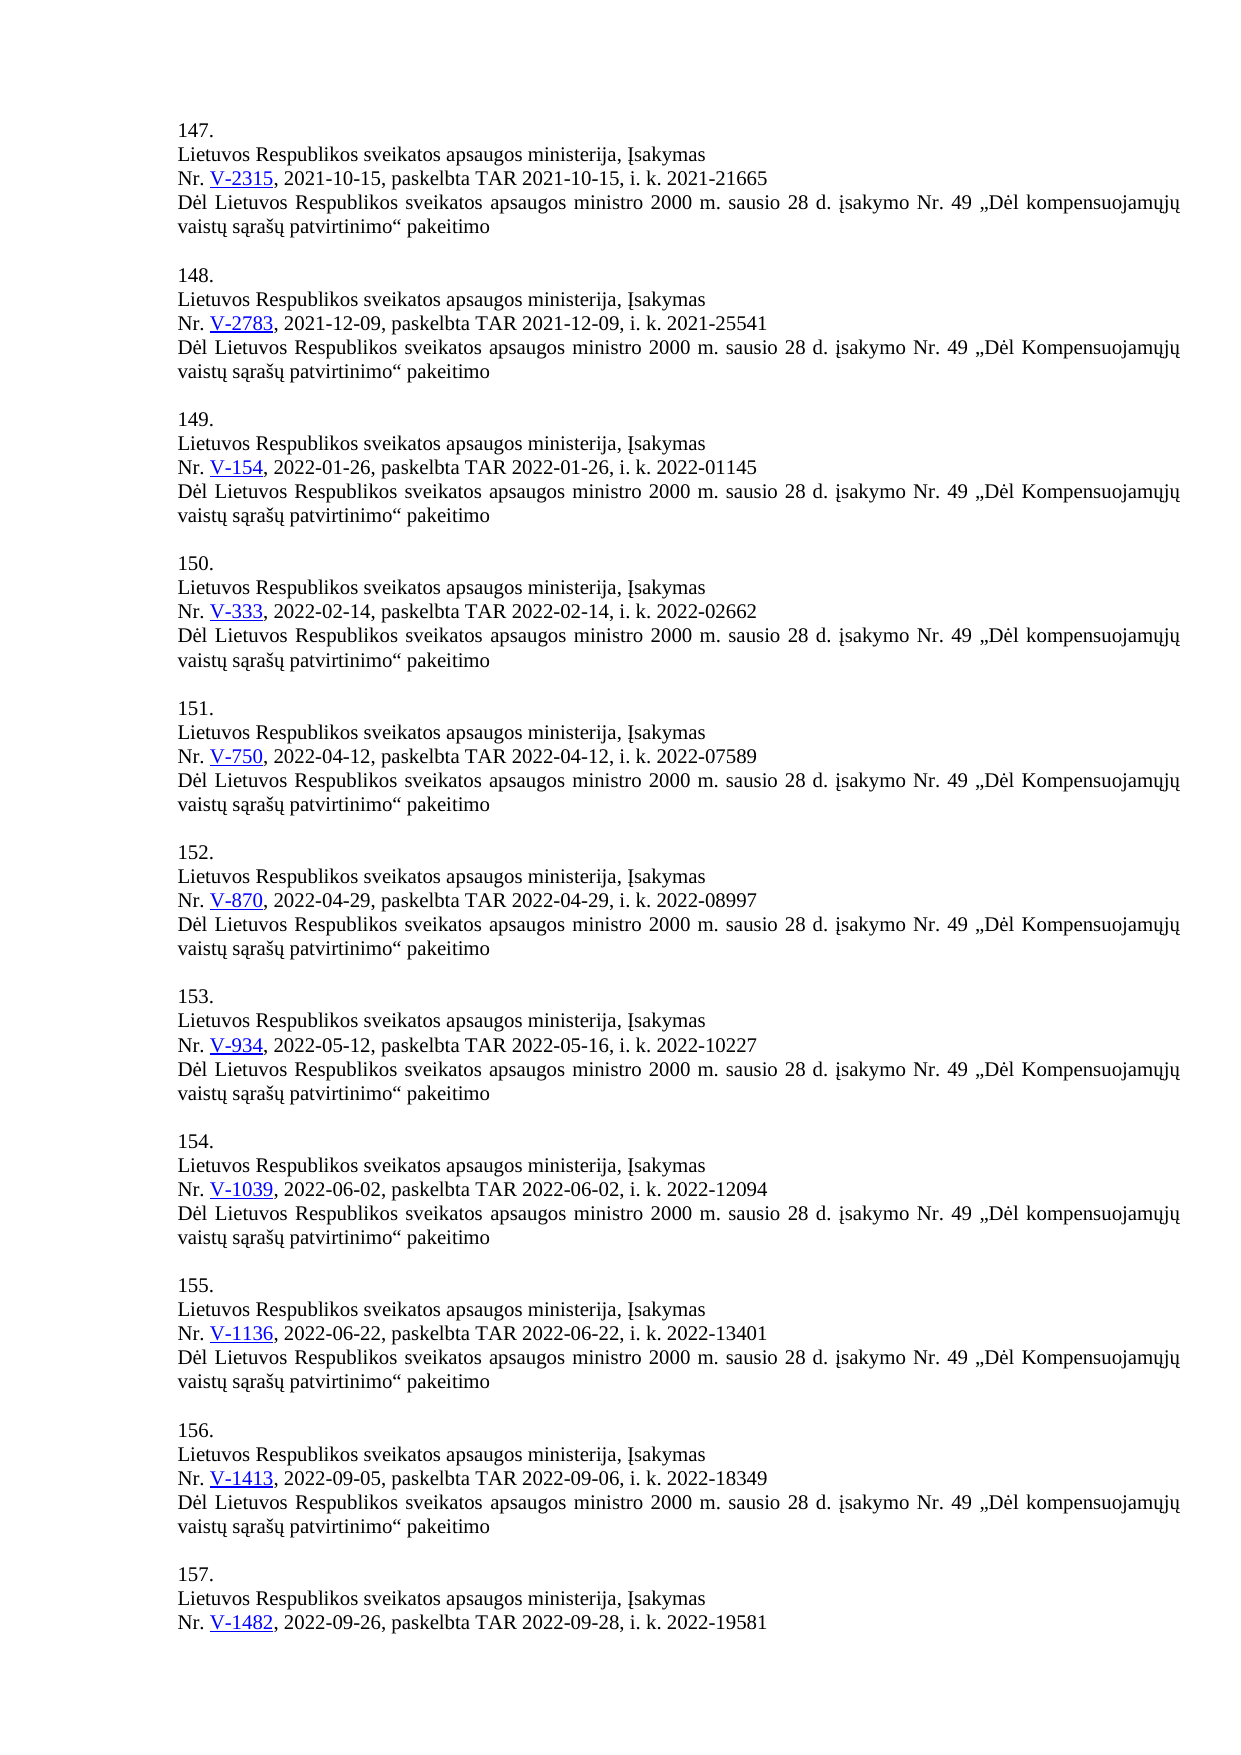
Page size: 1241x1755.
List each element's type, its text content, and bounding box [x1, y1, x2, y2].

text 150. [177, 551, 1181, 575]
text Nr. V-934, 2022-05-12, paskelbta TAR 2022-05-16, i. k. 2022-10227 [177, 1032, 1181, 1057]
text Dėl Lietuvos Respublikos sveikatos apsaugos ministro 2000 m. sausio 28 d. įsakymo Nr. 49 „Dėl kompensuojamųjų vaistų sąrašų patvirtinimo“ pakeitimo [177, 1201, 1181, 1249]
text Dėl Lietuvos Respublikos sveikatos apsaugos ministro 2000 m. sausio 28 d. įsakymo Nr. 49 „Dėl kompensuojamųjų vaistų sąrašų patvirtinimo“ pakeitimo [177, 623, 1181, 672]
text 153. [177, 984, 1181, 1008]
text Lietuvos Respublikos sveikatos apsaugos ministerija, Įsakymas [177, 431, 1181, 455]
text 157. [177, 1562, 1181, 1586]
text Dėl Lietuvos Respublikos sveikatos apsaugos ministro 2000 m. sausio 28 d. įsakymo Nr. 49 „Dėl Kompensuojamųjų vaistų sąrašų patvirtinimo“ pakeitimo [177, 479, 1181, 527]
text Dėl Lietuvos Respublikos sveikatos apsaugos ministro 2000 m. sausio 28 d. įsakymo Nr. 49 „Dėl Kompensuojamųjų vaistų sąrašų patvirtinimo“ pakeitimo [177, 1345, 1181, 1393]
text Lietuvos Respublikos sveikatos apsaugos ministerija, Įsakymas [177, 1297, 1181, 1321]
text Nr. V-1482, 2022-09-26, paskelbta TAR 2022-09-28, i. k. 2022-19581 [177, 1610, 1181, 1634]
text Nr. V-333, 2022-02-14, paskelbta TAR 2022-02-14, i. k. 2022-02662 [177, 599, 1181, 623]
text Lietuvos Respublikos sveikatos apsaugos ministerija, Įsakymas [177, 287, 1181, 311]
text 149. [177, 407, 1181, 431]
text 148. [177, 262, 1181, 287]
text Dėl Lietuvos Respublikos sveikatos apsaugos ministro 2000 m. sausio 28 d. įsakymo Nr. 49 „Dėl kompensuojamųjų vaistų sąrašų patvirtinimo“ pakeitimo [177, 190, 1181, 238]
text Dėl Lietuvos Respublikos sveikatos apsaugos ministro 2000 m. sausio 28 d. įsakymo Nr. 49 „Dėl Kompensuojamųjų vaistų sąrašų patvirtinimo“ pakeitimo [177, 912, 1181, 960]
text 156. [177, 1417, 1181, 1442]
text Nr. V-2783, 2021-12-09, paskelbta TAR 2021-12-09, i. k. 2021-25541 [177, 311, 1181, 335]
text 155. [177, 1273, 1181, 1297]
text Lietuvos Respublikos sveikatos apsaugos ministerija, Įsakymas [177, 142, 1181, 166]
text Lietuvos Respublikos sveikatos apsaugos ministerija, Įsakymas [177, 1153, 1181, 1177]
text Lietuvos Respublikos sveikatos apsaugos ministerija, Įsakymas [177, 575, 1181, 599]
text Dėl Lietuvos Respublikos sveikatos apsaugos ministro 2000 m. sausio 28 d. įsakymo Nr. 49 „Dėl Kompensuojamųjų vaistų sąrašų patvirtinimo“ pakeitimo [177, 768, 1181, 816]
text 147. [177, 118, 1181, 142]
text Dėl Lietuvos Respublikos sveikatos apsaugos ministro 2000 m. sausio 28 d. įsakymo Nr. 49 „Dėl kompensuojamųjų vaistų sąrašų patvirtinimo“ pakeitimo [177, 1490, 1181, 1538]
text Nr. V-2315, 2021-10-15, paskelbta TAR 2021-10-15, i. k. 2021-21665 [177, 166, 1181, 190]
text Lietuvos Respublikos sveikatos apsaugos ministerija, Įsakymas [177, 1008, 1181, 1032]
text Dėl Lietuvos Respublikos sveikatos apsaugos ministro 2000 m. sausio 28 d. įsakymo Nr. 49 „Dėl Kompensuojamųjų vaistų sąrašų patvirtinimo“ pakeitimo [177, 335, 1181, 383]
text Nr. V-1413, 2022-09-05, paskelbta TAR 2022-09-06, i. k. 2022-18349 [177, 1466, 1181, 1490]
text 152. [177, 840, 1181, 864]
text Lietuvos Respublikos sveikatos apsaugos ministerija, Įsakymas [177, 1586, 1181, 1610]
text Nr. V-750, 2022-04-12, paskelbta TAR 2022-04-12, i. k. 2022-07589 [177, 744, 1181, 768]
text 154. [177, 1129, 1181, 1153]
text 151. [177, 696, 1181, 720]
text Nr. V-870, 2022-04-29, paskelbta TAR 2022-04-29, i. k. 2022-08997 [177, 888, 1181, 912]
text Lietuvos Respublikos sveikatos apsaugos ministerija, Įsakymas [177, 864, 1181, 888]
text Lietuvos Respublikos sveikatos apsaugos ministerija, Įsakymas [177, 1442, 1181, 1466]
text Lietuvos Respublikos sveikatos apsaugos ministerija, Įsakymas [177, 720, 1181, 744]
text Nr. V-154, 2022-01-26, paskelbta TAR 2022-01-26, i. k. 2022-01145 [177, 455, 1181, 479]
text Dėl Lietuvos Respublikos sveikatos apsaugos ministro 2000 m. sausio 28 d. įsakymo Nr. 49 „Dėl Kompensuojamųjų vaistų sąrašų patvirtinimo“ pakeitimo [177, 1057, 1181, 1105]
text Nr. V-1039, 2022-06-02, paskelbta TAR 2022-06-02, i. k. 2022-12094 [177, 1177, 1181, 1201]
text Nr. V-1136, 2022-06-22, paskelbta TAR 2022-06-22, i. k. 2022-13401 [177, 1321, 1181, 1345]
